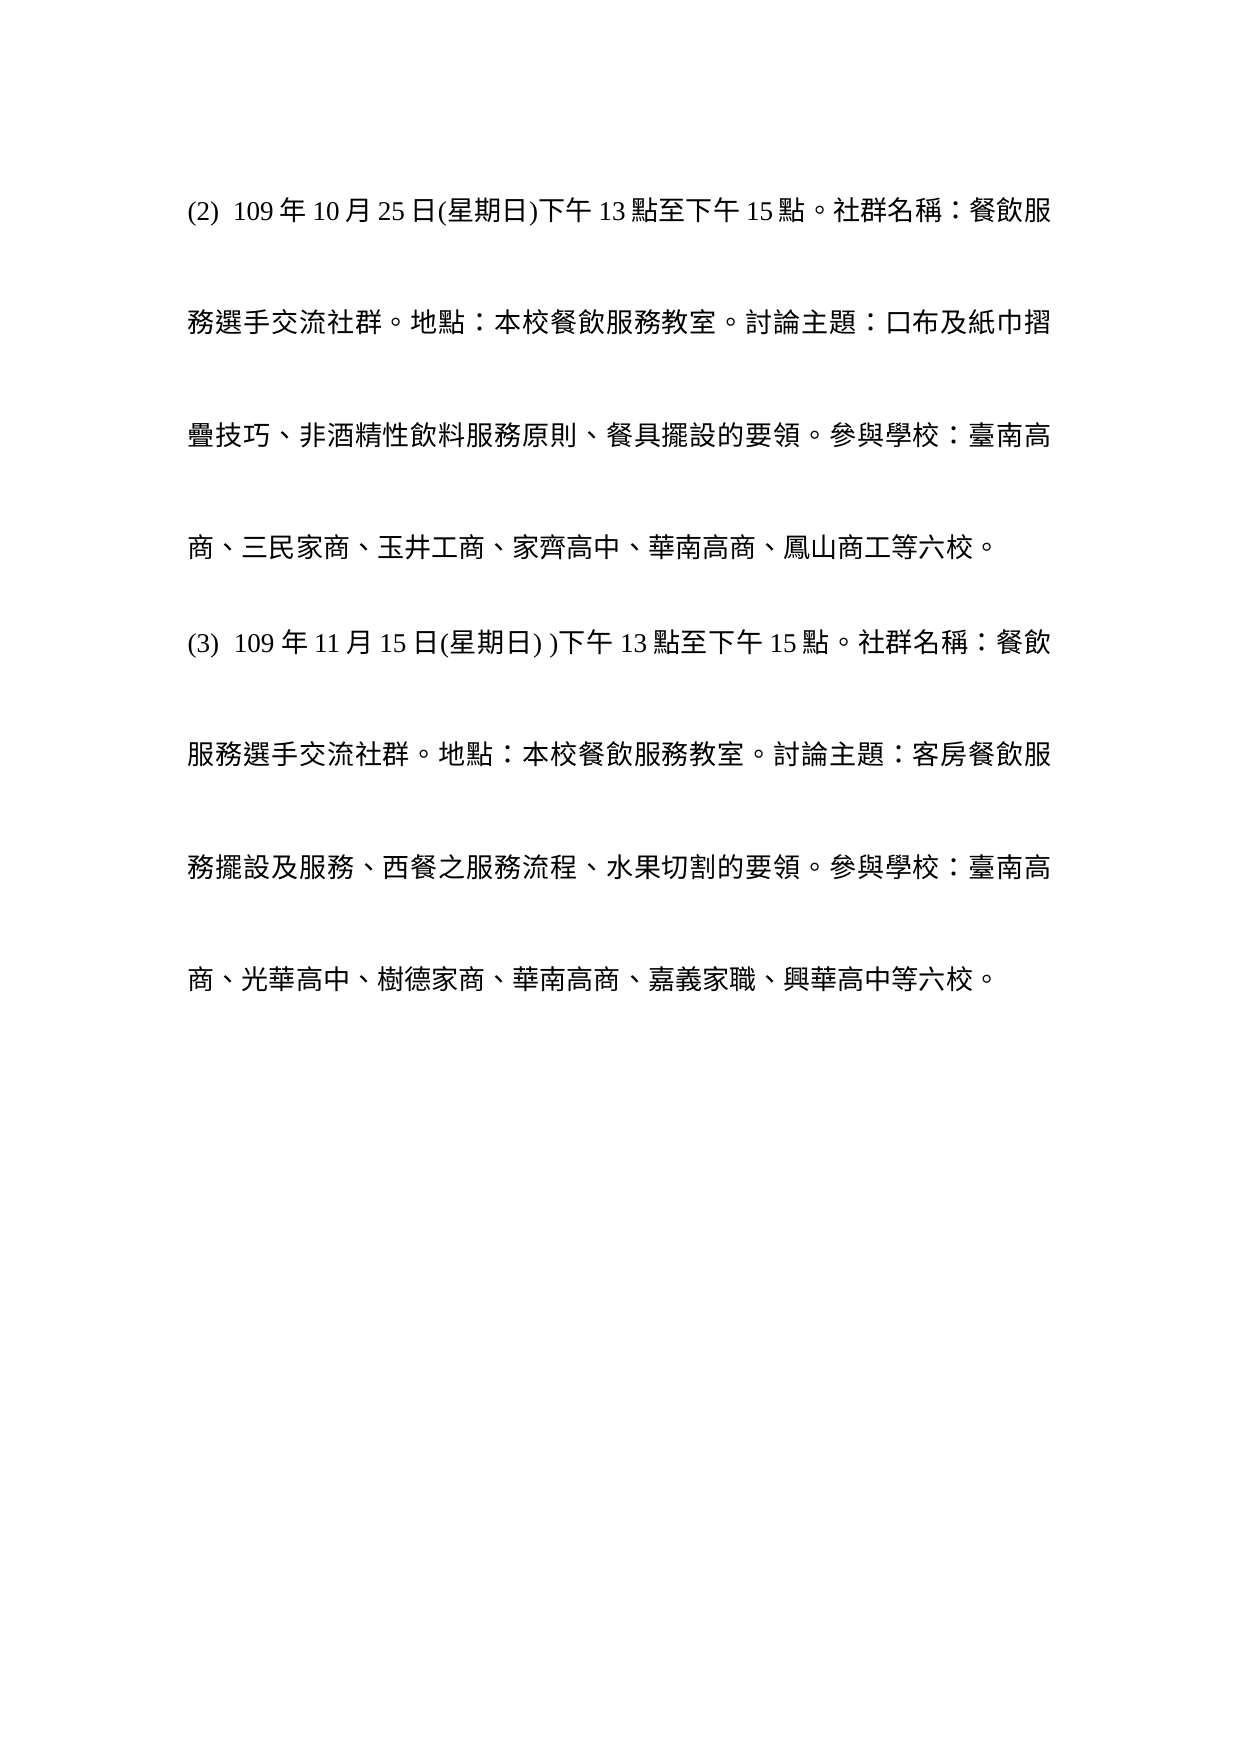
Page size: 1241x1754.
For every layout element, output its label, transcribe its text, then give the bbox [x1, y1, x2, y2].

text (2) 109年10月25日(星期日)下午13點至下午15點。社群名稱：餐飲服務選手交流社群。地點：本校餐飲服務教室。討論主題：口布及紙巾摺疊技巧、非酒精性飲料服務原則、餐具擺設的要領。參與學校：臺南高商、三民家商、玉井工商、家齊高中、華南高商、鳳山商工等六校。 [187, 164, 1053, 577]
text (3) 109年11月15日(星期日) )下午13點至下午15點。社群名稱：餐飲服務選手交流社群。地點：本校餐飲服務教室。討論主題：客房餐飲服務擺設及服務、西餐之服務流程、水果切割的要領。參與學校：臺南高商、光華高中、樹德家商、華南高商、嘉義家職、興華高中等六校。 [187, 597, 1053, 1009]
